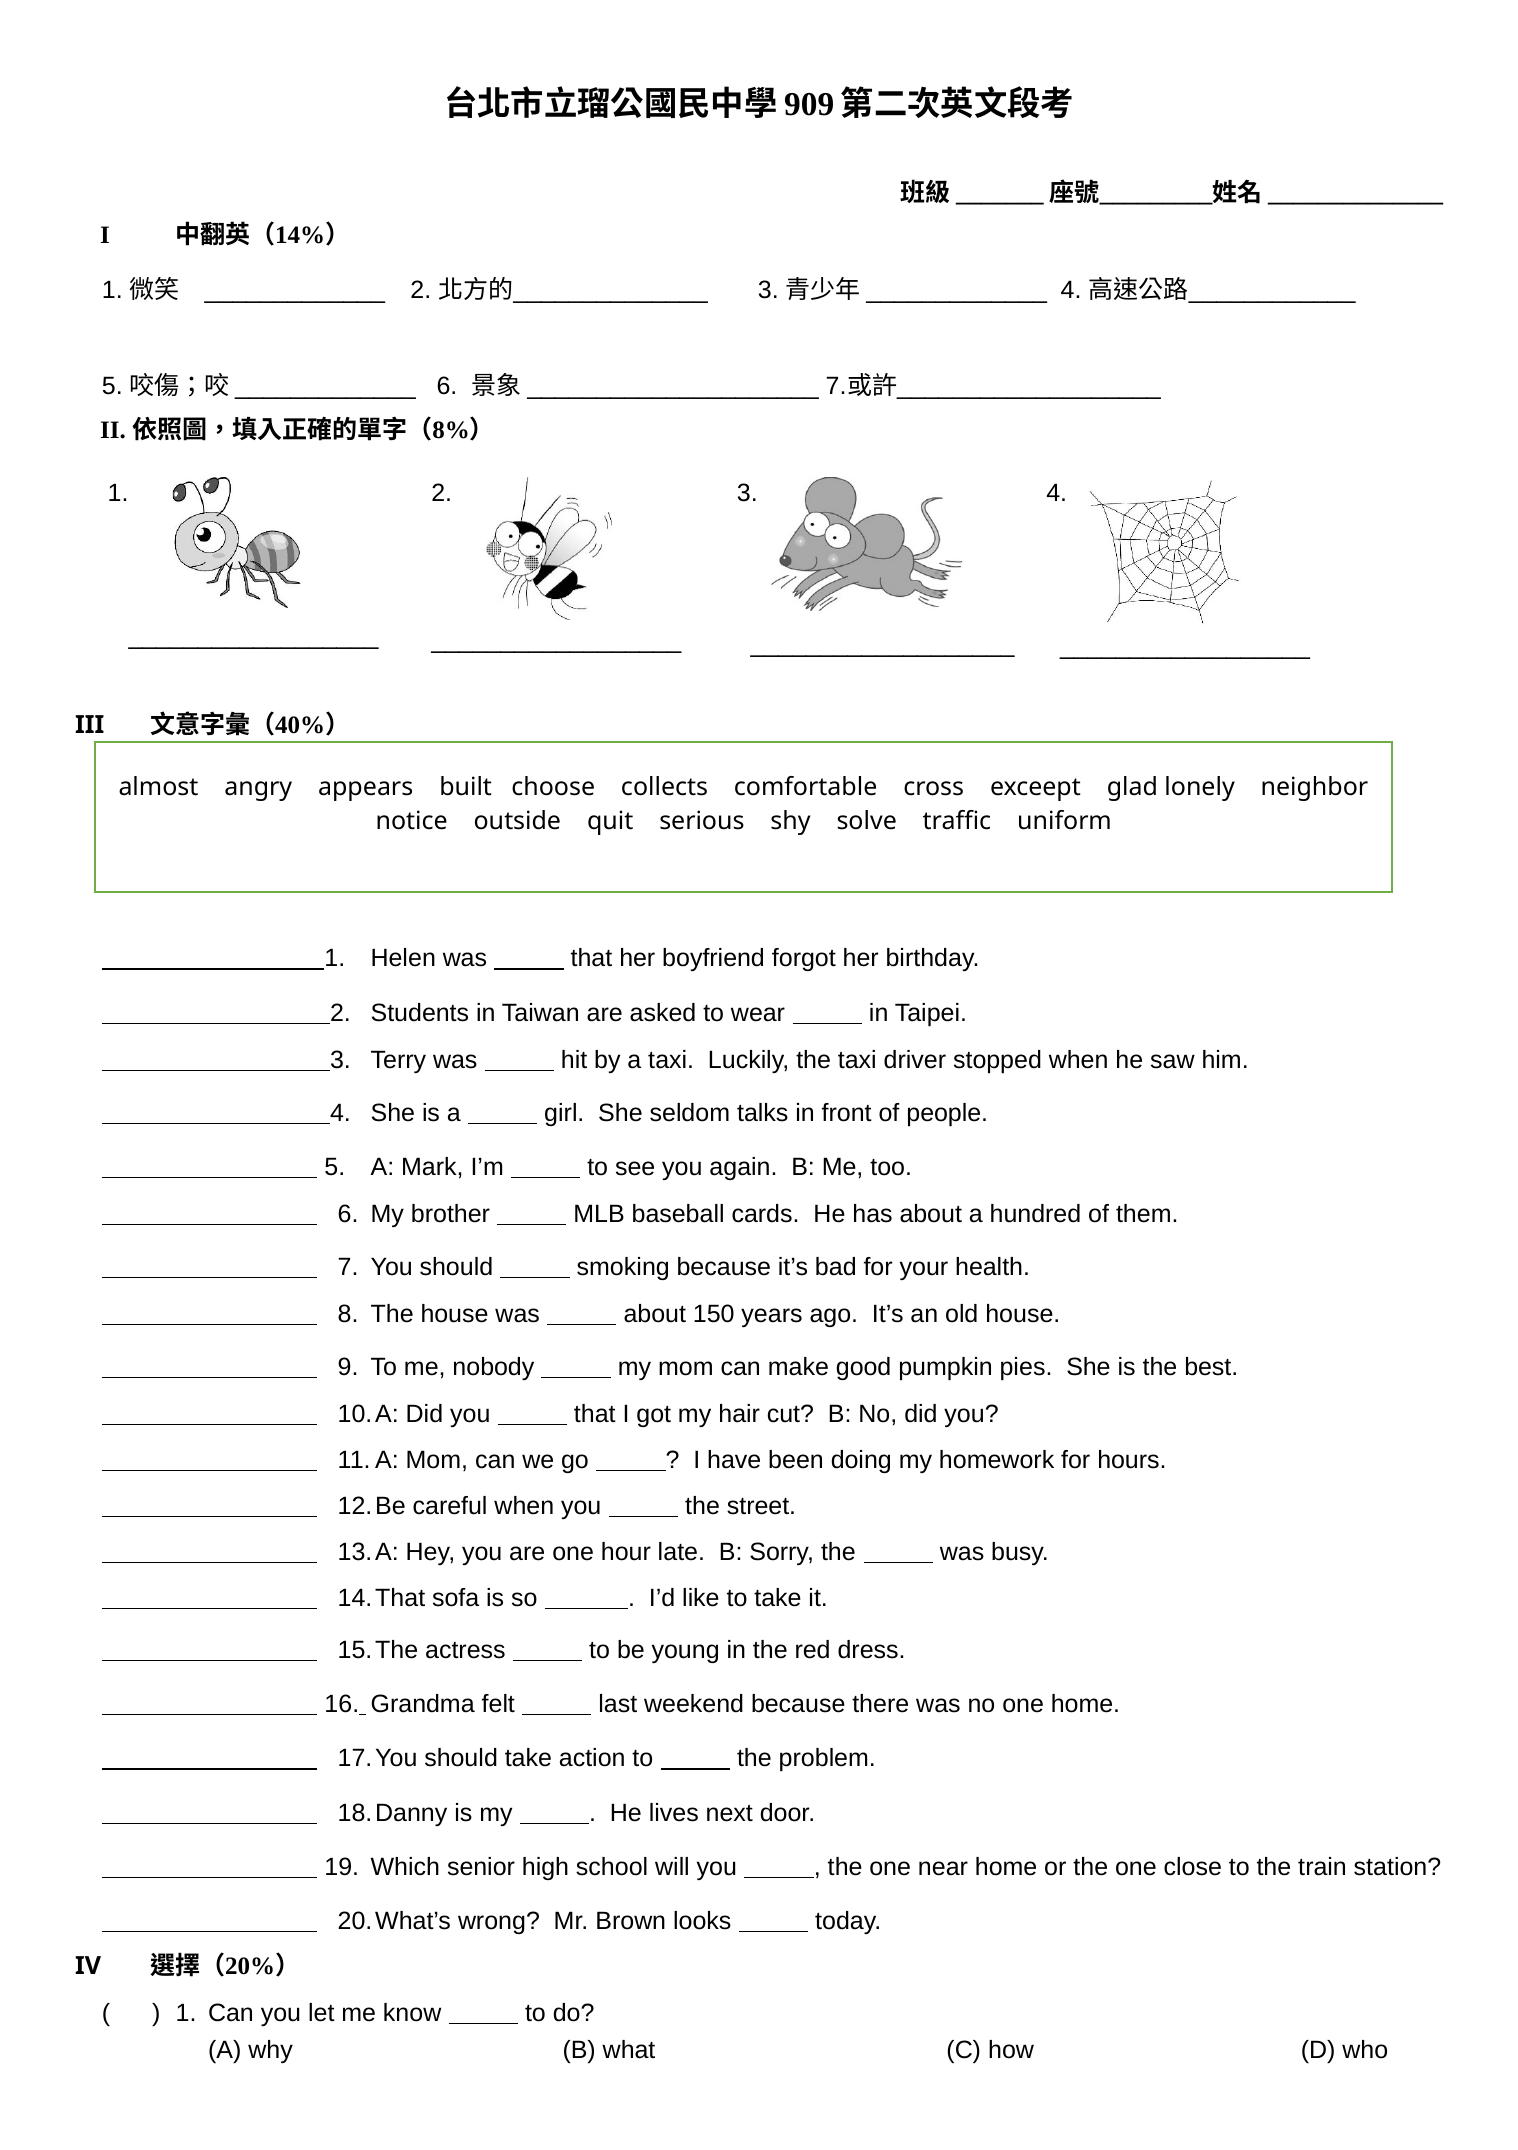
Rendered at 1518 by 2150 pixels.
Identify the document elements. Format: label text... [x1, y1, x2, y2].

text quit 7. You should smoking because it’s bad for your health. [102, 1232, 1443, 1286]
text quit 1. Helen was that her boyfriend forgot her birthday. [102, 923, 1443, 978]
text gry solve 17. You should take action to the problem. [102, 1723, 1443, 1778]
text II. 依照圖，填入正確的單字（8%） [87, 406, 1443, 447]
list 中翻英（14%） [100, 211, 1443, 252]
table_header 3. ___________________ [734, 478, 1043, 698]
text neighbor 18. Danny is my . He lives next door. [102, 1778, 1443, 1832]
text lonely 16. Grandma felt last weekend because there was no one home. [102, 1669, 1443, 1723]
table_header 1. __________________ [105, 478, 428, 698]
text uniforms 2. Students in Taiwan are asked to wear in Taipei. [102, 978, 1443, 1032]
table_header [1354, 478, 1518, 698]
text shy 4. She is a girl. She seldom talks in front of people. [102, 1078, 1443, 1132]
table_header 4. __________________ [1043, 478, 1354, 698]
text almost 3. Terry was hit by a taxi. Luckily, the taxi driver stopped when he saw him. [102, 1032, 1443, 1078]
text traffic 13. A: Hey, you are one hour late. B: Sorry, the was busy. [102, 1523, 1443, 1569]
text glad 5. A: Mark, I’m to see you again. B: Me, too. [102, 1132, 1443, 1186]
text comfortable 14. That sofa is so . I’d like to take it. [102, 1569, 1443, 1615]
text appears 15. The actress to be young in the red dress. [102, 1615, 1443, 1669]
list 文意字彙（40%） [75, 701, 1443, 741]
picture [172, 477, 301, 608]
text serious 20. What’s wrong? Mr. Brown looks today. [102, 1886, 1443, 1940]
picture [486, 477, 612, 620]
text 1. 微笑 _____________ 2. 北方的______________ 3. 青少年 _____________ 4. 高速公路____________ [102, 260, 1443, 308]
picture [771, 477, 963, 611]
text choose 19. Which senior high school will you , the one near home or the one close to the train station? [102, 1832, 1443, 1886]
text notice 10. A: Did you that I got my hair cut? B: No, did you? [102, 1386, 1443, 1432]
text outside 11. A: Mom, can we go ? I have been doing my homework for hours. [102, 1432, 1443, 1478]
text 5. 咬傷；咬 _____________ 6. 景象 _____________________ 7.或許___________________ [102, 356, 1443, 404]
table_header 2. __________________ [428, 478, 734, 698]
text almost angry appears built choose collects comfortable cross exceept glad lonely neighbor notice outside quit serious shy solve traffic uniform [110, 768, 1377, 837]
text except 9. To me, nobody my mom can make good pumpkin pies. She is the best. [102, 1332, 1443, 1386]
text 台北市立瑠公國民中學909第二次英文段考 [75, 83, 1443, 124]
list 選擇（20%） [75, 1942, 1443, 1983]
text cross 12. Be careful when you the street. [102, 1478, 1443, 1523]
text built 8. The house was about 150 years ago. It’s an old house. [102, 1286, 1443, 1332]
text collects 6. My brother MLB baseball cards. He has about a hundred of them. [102, 1186, 1443, 1232]
text 班級 _______ 座號_________姓名 ______________ [75, 168, 1443, 209]
text ( B ) 1. Can you let me know to do? (A) why (B) what (C) how (D) who [102, 1991, 1443, 2066]
picture [1087, 477, 1241, 626]
